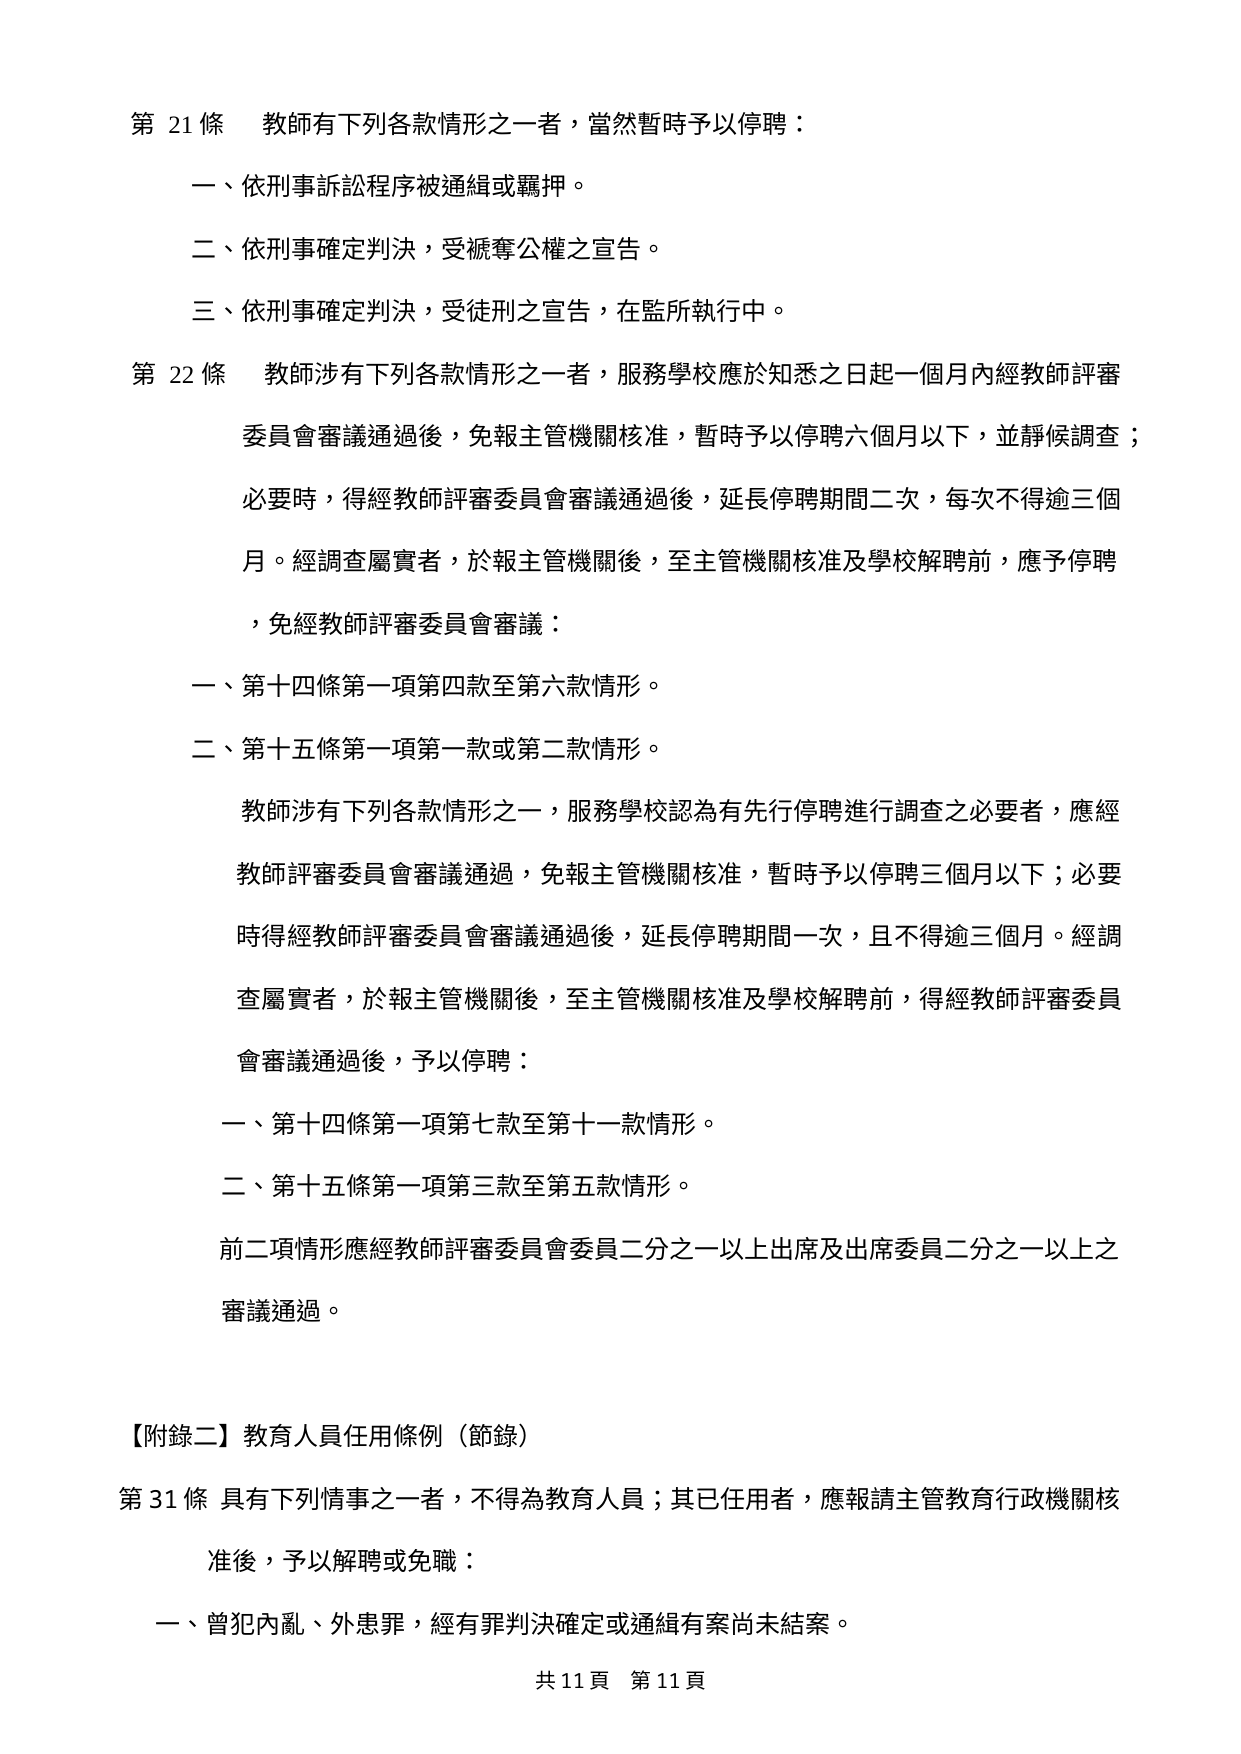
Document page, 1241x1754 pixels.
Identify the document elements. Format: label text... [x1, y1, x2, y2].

text 一、第十四條第一項第四款至第六款情形。 [191, 643, 1122, 706]
text 教師涉有下列各款情形之一，服務學校認為有先行停聘進行調查之必要者，應經教師評審委員會審議通過，免報主管機關核准，暫時予以停聘三個月以下；必要時得經教師評審委員會審議通過後，延長停聘期間一次，且不得逾三個月。經調查屬實者，於報主管機關後，至主管機關核准及學校解聘前，得經教師評審委員會審議通過後，予以停聘： [177, 768, 1122, 1081]
text ，免經教師評審委員會審議： [118, 581, 1122, 643]
text 一、曾犯內亂、外患罪，經有罪判決確定或通緝有案尚未結案。 [118, 1581, 1122, 1643]
text 第 21 條 教師有下列各款情形之一者，當然暫時予以停聘： [118, 81, 1122, 143]
text 第 22 條 教師涉有下列各款情形之一者，服務學校應於知悉之日起一個月內經教師評審委員會審議通過後，免報主管機關核准，暫時予以停聘六個月以下，並靜候調查；必要時，得經教師評審委員會審議通過後，延長停聘期間二次，每次不得逾三個月。經調查屬實者，於報主管機關後，至主管機關核准及學校解聘前，應予停聘 [118, 331, 1122, 581]
text 一、第十四條第一項第七款至第十一款情形。 [118, 1081, 1122, 1143]
text 三、依刑事確定判決，受徒刑之宣告，在監所執行中。 [191, 268, 1122, 331]
text 【附錄二】教育人員任用條例（節錄） [118, 1393, 1122, 1456]
text 二、第十五條第一項第三款至第五款情形。 [118, 1143, 1122, 1206]
text 一、依刑事訴訟程序被通緝或羈押。 [191, 143, 1122, 206]
text 二、依刑事確定判決，受褫奪公權之宣告。 [191, 206, 1122, 268]
text 前二項情形應經教師評審委員會委員二分之一以上出席及出席委員二分之一以上之審議通過。 [219, 1206, 1122, 1331]
text 二、第十五條第一項第一款或第二款情形。 [191, 706, 1122, 768]
text 第31條 具有下列情事之一者，不得為教育人員；其已任用者，應報請主管教育行政機關核准後，予以解聘或免職： [118, 1456, 1122, 1581]
